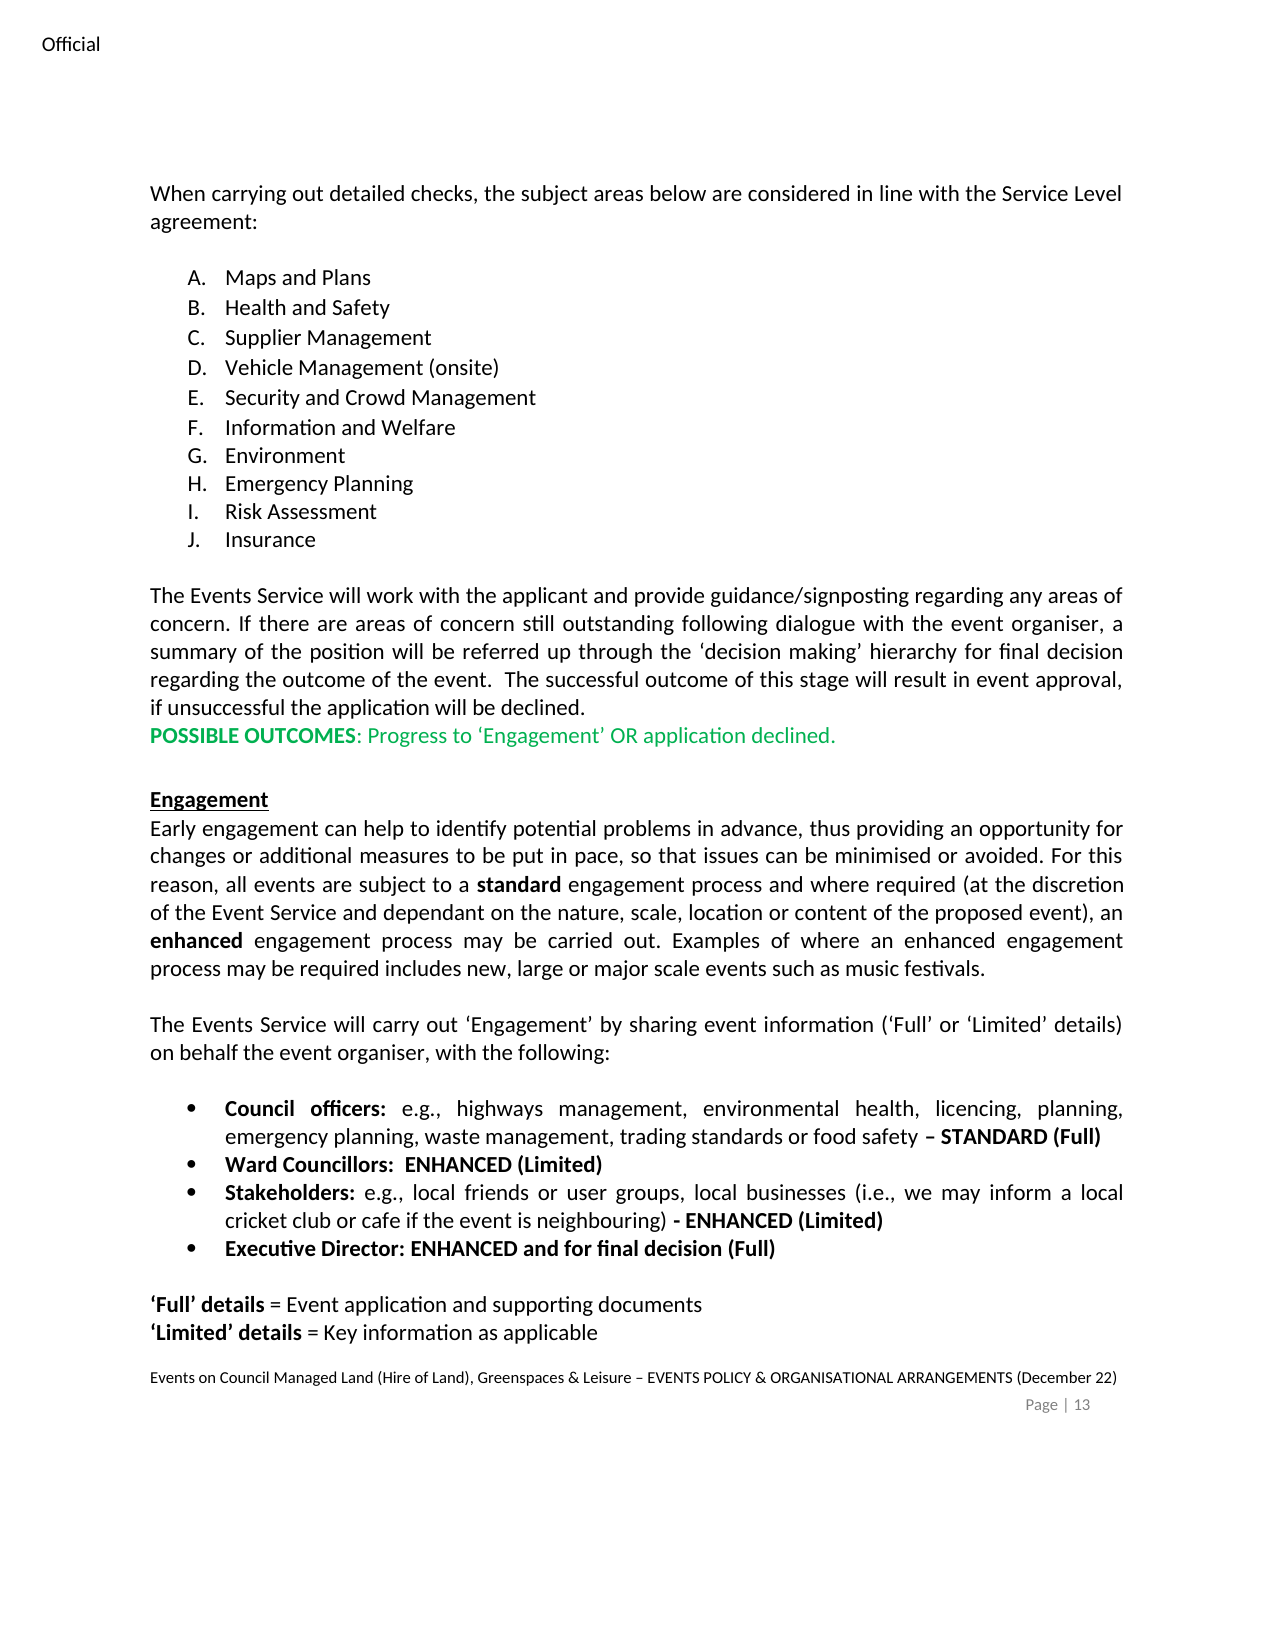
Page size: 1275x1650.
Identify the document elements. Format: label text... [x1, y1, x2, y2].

list Health and Safety [187, 293, 1125, 321]
text The Events Service will work with the applicant and provide guidance/signposting regarding any areas of concern. If there are areas of concern still outstanding following dialogue with the event organiser, a summary of the position will be referred up through the ‘decision making’ hierarchy for final decision regarding the outcome of the event. The successful outcome of this stage will result in event approval, if unsuccessful the application will be declined. [150, 581, 1125, 721]
list Maps and Plans [187, 263, 1125, 292]
text The Events Service will carry out ‘Engagement’ by sharing event information (‘Full’ or ‘Limited’ details) on behalf the event organiser, with the following: [150, 1010, 1125, 1066]
text ‘Full’ details = Event application and supporting documents [150, 1290, 1125, 1318]
list Ward Councillors: ENHANCED (Limited) [187, 1150, 1125, 1178]
text ‘Limited’ details = Key information as applicable [150, 1318, 1125, 1346]
list Council officers: e.g., highways management, environmental health, licencing, planning, emergency planning, waste management, trading standards or food safety – STANDARD (Full) [187, 1094, 1125, 1150]
list Vehicle Management (onsite) [187, 353, 1125, 381]
list Information and Welfare [187, 413, 1125, 441]
list Stakeholders: e.g., local friends or user groups, local businesses (i.e., we may inform a local cricket club or cafe if the event is neighbouring) - ENHANCED (Limited) [187, 1178, 1125, 1234]
list Environment [187, 441, 1125, 469]
text When carrying out detailed checks, the subject areas below are considered in line with the Service Level agreement: [150, 179, 1125, 236]
list Emergency Planning [187, 469, 1125, 497]
text POSSIBLE OUTCOMES: Progress to ‘Engagement’ OR application declined. [150, 721, 1125, 749]
list Risk Assessment [187, 497, 1125, 525]
list Executive Director: ENHANCED and for final decision (Full) [187, 1234, 1125, 1262]
list Insurance [187, 525, 1125, 553]
list Supplier Management [187, 323, 1125, 351]
subtitle Engagement [150, 786, 1125, 814]
list Security and Crowd Management [187, 383, 1125, 411]
text Early engagement can help to identify potential problems in advance, thus providing an opportunity for changes or additional measures to be put in pace, so that issues can be minimised or avoided. For this reason, all events are subject to a standard engagement process and where required (at the discretion of the Event Service and dependant on the nature, scale, location or content of the proposed event), an enhanced engagement process may be carried out. Examples of where an enhanced engagement process may be required includes new, large or major scale events such as music festivals. [150, 814, 1125, 982]
